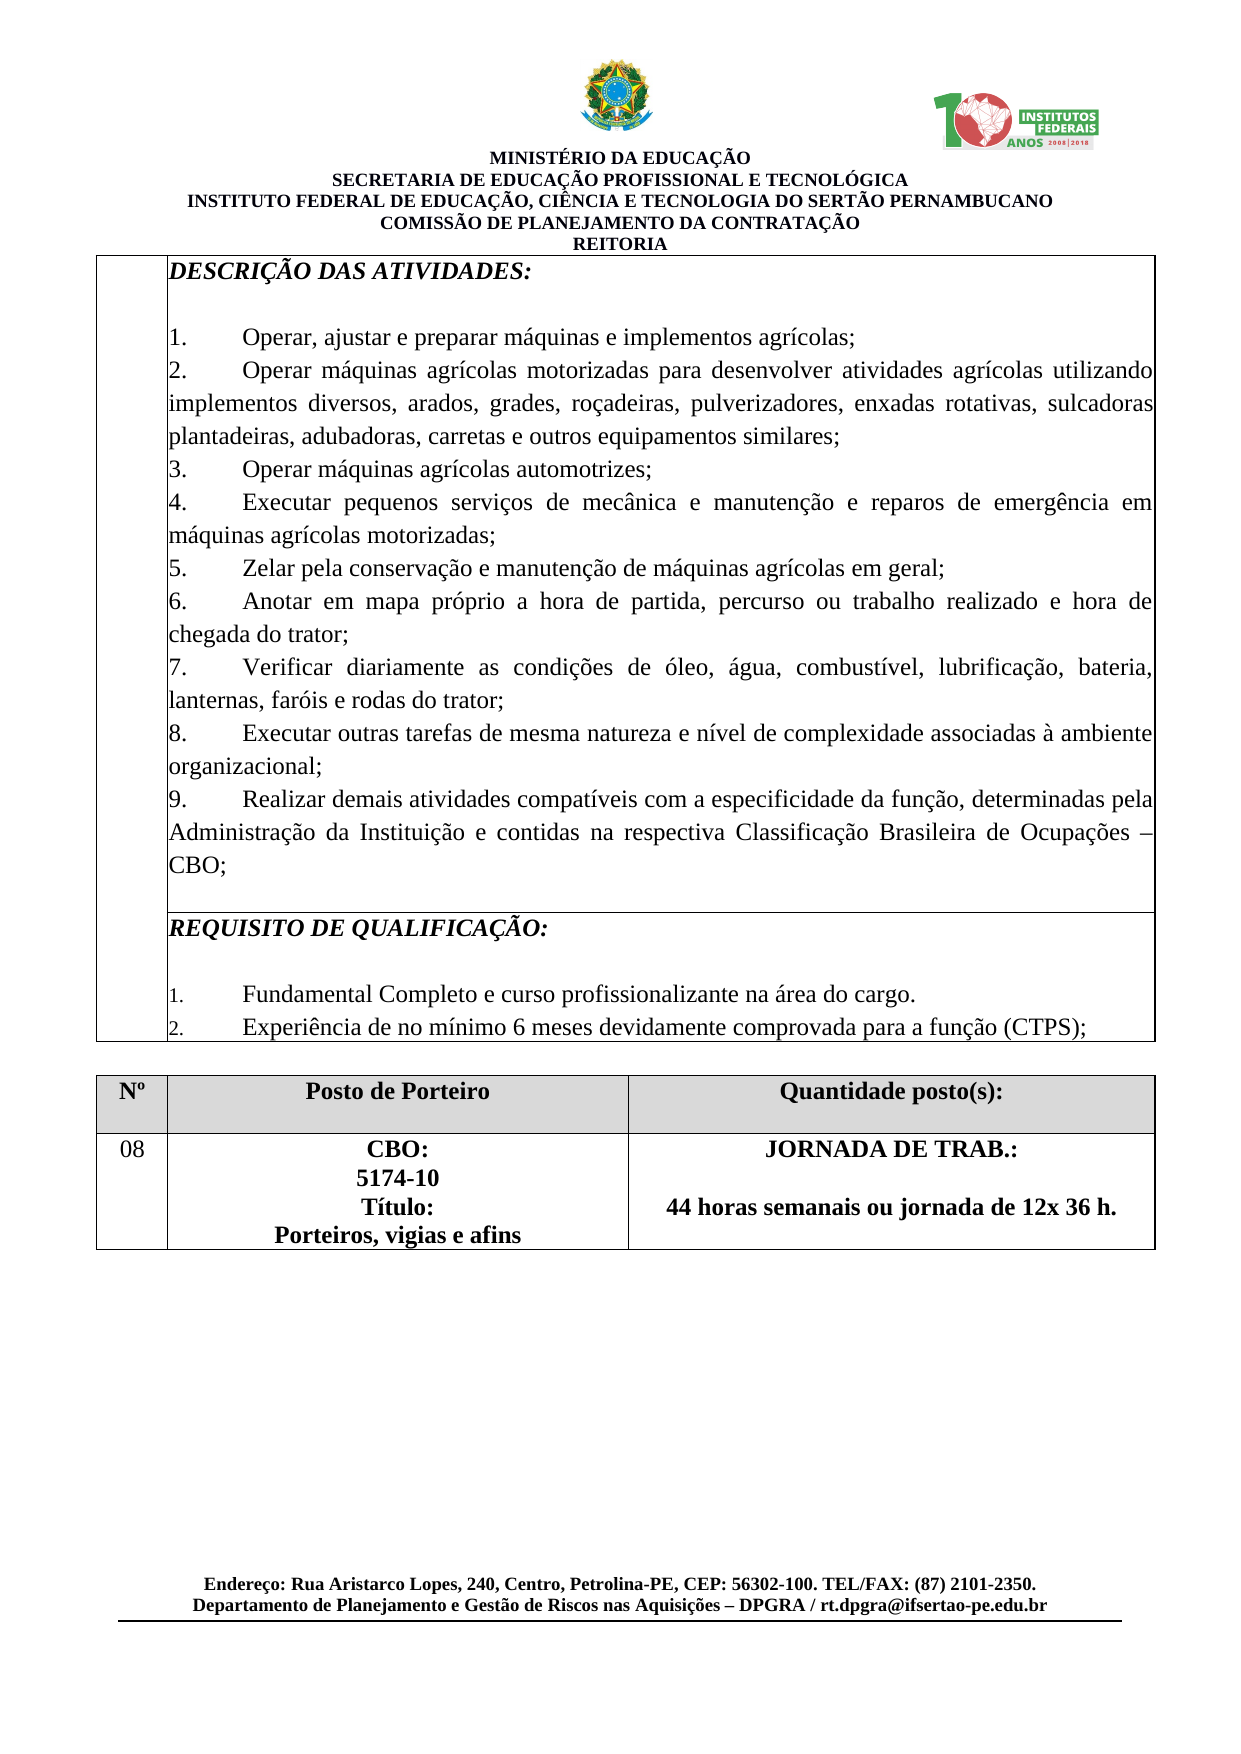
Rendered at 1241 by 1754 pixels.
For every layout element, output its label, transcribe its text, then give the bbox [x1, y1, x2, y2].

picture [579, 58, 654, 132]
table_cell CBO: 5174-10 Título: Porteiros, vigias e afins [168, 1134, 628, 1249]
table_header Quantidade posto(s): [629, 1076, 1154, 1133]
table_header Posto de Porteiro [168, 1076, 628, 1133]
table_cell JORNADA DE TRAB.: 44 horas semanais ou jornada de 12x 36 h. [629, 1134, 1154, 1249]
picture [933, 93, 1099, 150]
table_header Nº [97, 1076, 167, 1133]
table_cell 08 [97, 1134, 167, 1249]
table_cell REQUISITO DE QUALIFICAÇÃO: Fundamental Completo e curso profissionalizante na área do cargo. Experiência de no mínimo 6 meses devidamente comprovada para a função (CTPS); [168, 913, 1154, 1041]
table_cell [97, 256, 167, 1041]
table_cell DESCRIÇÃO DAS ATIVIDADES: Operar, ajustar e preparar máquinas e implementos agrícolas; Operar máquinas agrícolas motorizadas para desenvolver atividades agrícolas utilizando implementos diversos, arados, grades, roçadeiras, pulverizadores, enxadas rotativas, sulcadoras plantadeiras, adubadoras, carretas e outros equipamentos similares; Operar máquinas agrícolas automotrizes; Executar pequenos serviços de mecânica e manutenção e reparos de emergência em máquinas agrícolas motorizadas; Zelar pela conservação e manutenção de máquinas agrícolas em geral; Anotar em mapa próprio a hora de partida, percurso ou trabalho realizado e hora de chegada do trator; Verificar diariamente as condições de óleo, água, combustível, lubrificação, bateria, lanternas, faróis e rodas do trator; Executar outras tarefas de mesma natureza e nível de complexidade associadas à ambiente organizacional; Realizar demais atividades compatíveis com a especificidade da função, determinadas pela Administração da Instituição e contidas na respectiva Classificação Brasileira de Ocupações – CBO; [168, 256, 1154, 912]
